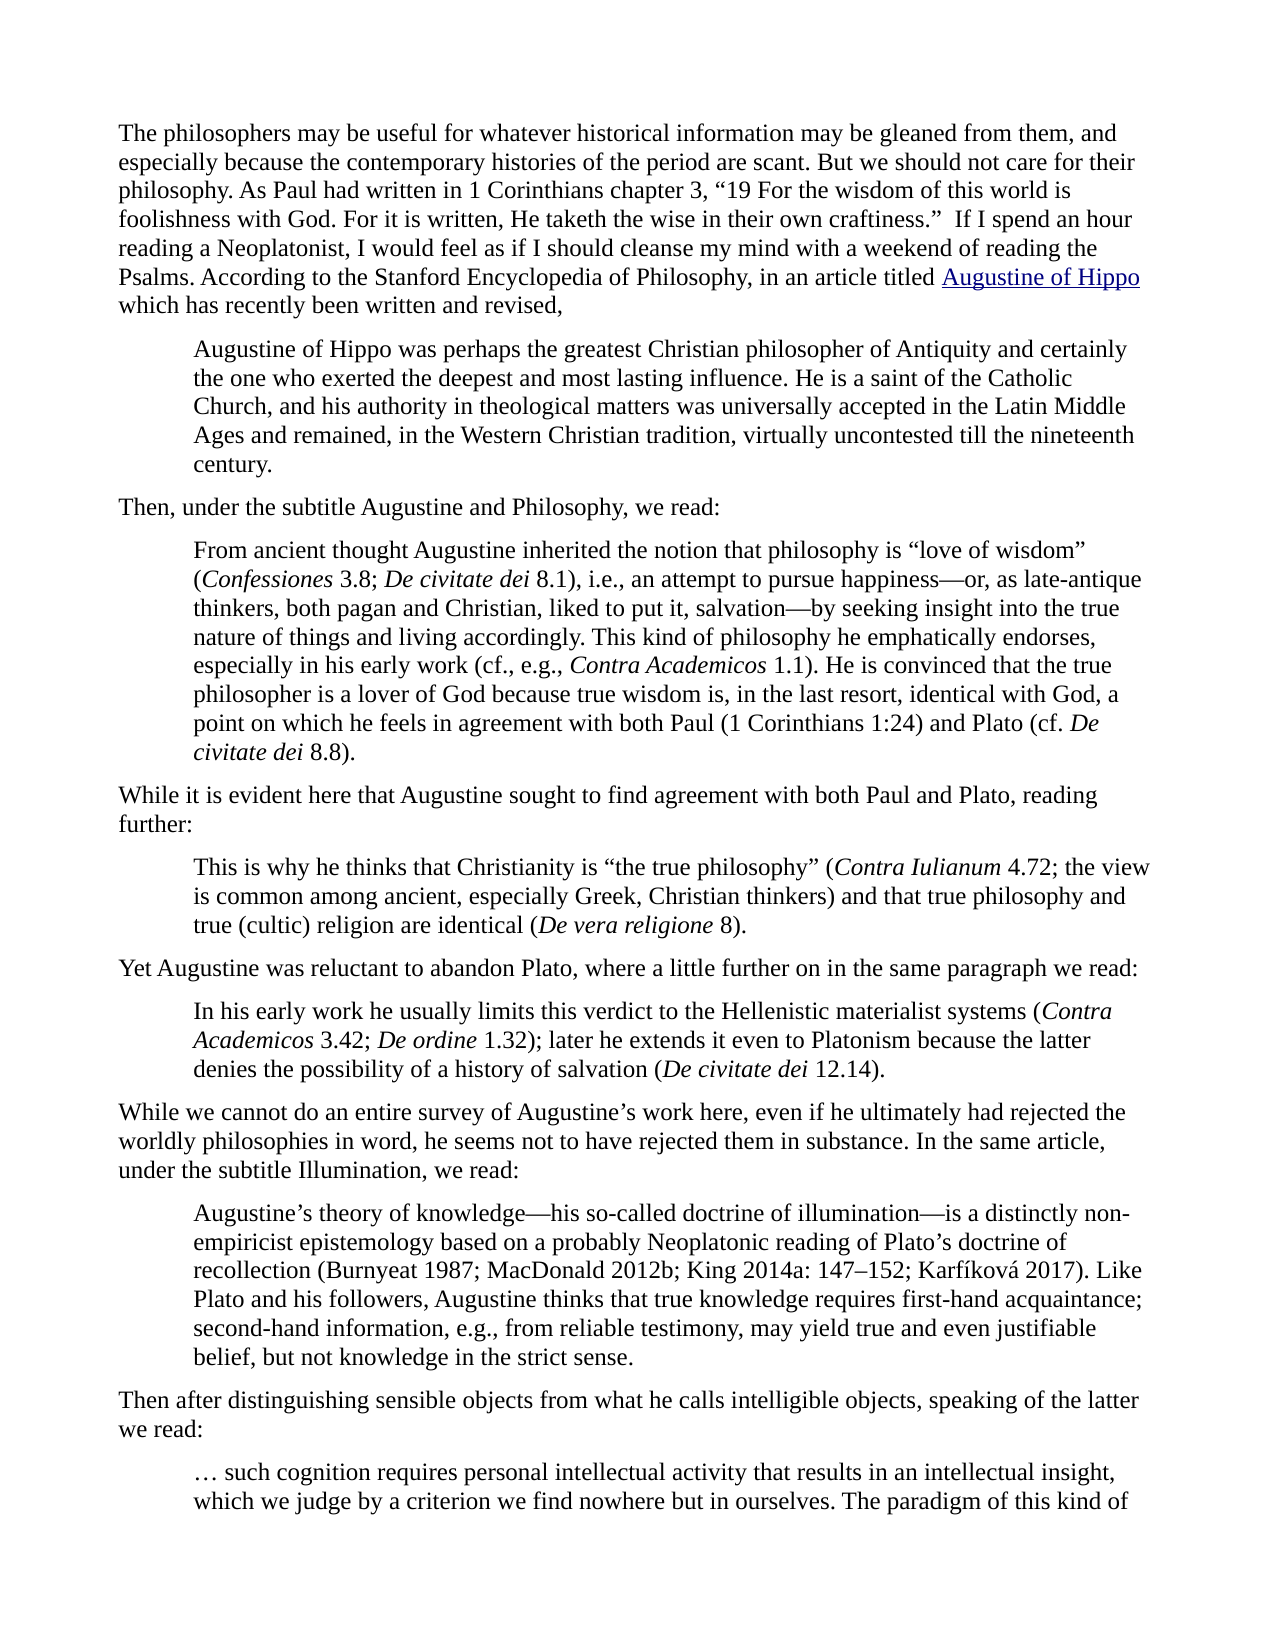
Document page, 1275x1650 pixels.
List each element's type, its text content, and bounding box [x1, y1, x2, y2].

text While it is evident here that Augustine sought to find agreement with both Paul and Plato, reading further: [118, 780, 1157, 838]
text Then, under the subtitle Augustine and Philosophy, we read: [118, 492, 1157, 521]
text From ancient thought Augustine inherited the notion that philosophy is “love of wisdom” (Confessiones 3.8; De civitate dei 8.1), i.e., an attempt to pursue happiness—or, as late-antique thinkers, both pagan and Christian, liked to put it, salvation—by seeking insight into the true nature of things and living accordingly. This kind of philosophy he emphatically endorses, especially in his early work (cf., e.g., Contra Academicos 1.1). He is convinced that the true philosopher is a lover of God because true wisdom is, in the last resort, identical with God, a point on which he feels in agreement with both Paul (1 Corinthians 1:24) and Plato (cf. De civitate dei 8.8). [193, 536, 1157, 766]
text This is why he thinks that Christianity is “the true philosophy” (Contra Iulianum 4.72; the view is common among ancient, especially Greek, Christian thinkers) and that true philosophy and true (cultic) religion are identical (De vera religione 8). [193, 852, 1157, 938]
text While we cannot do an entire survey of Augustine’s work here, even if he ultimately had rejected the worldly philosophies in word, he seems not to have rejected them in substance. In the same article, under the subtitle Illumination, we read: [118, 1097, 1157, 1183]
text Then after distinguishing sensible objects from what he calls intelligible objects, speaking of the latter we read: [118, 1385, 1157, 1443]
text Augustine of Hippo was perhaps the greatest Christian philosopher of Antiquity and certainly the one who exerted the deepest and most lasting influence. He is a saint of the Catholic Church, and his authority in theological matters was universally accepted in the Latin Middle Ages and remained, in the Western Christian tradition, virtually uncontested till the nineteenth century. [193, 334, 1157, 478]
text In his early work he usually limits this verdict to the Hellenistic materialist systems (Contra Academicos 3.42; De ordine 1.32); later he extends it even to Platonism because the latter denies the possibility of a history of salvation (De civitate dei 12.14). [193, 996, 1157, 1083]
text The philosophers may be useful for whatever historical information may be gleaned from them, and especially because the contemporary histories of the period are scant. But we should not care for their philosophy. As Paul had written in 1 Corinthians chapter 3, “19 For the wisdom of this world is foolishness with God. For it is written, He taketh the wise in their own craftiness.” If I spend an hour reading a Neoplatonist, I would feel as if I should cleanse my mind with a weekend of reading the Psalms. According to the Stanford Encyclopedia of Philosophy, in an article titled Augustine of Hippo which has recently been written and revised, [118, 118, 1157, 319]
text Yet Augustine was reluctant to abandon Plato, where a little further on in the same paragraph we read: [118, 953, 1157, 982]
text Augustine’s theory of knowledge—his so-called doctrine of illumination—is a distinctly non-empiricist epistemology based on a probably Neoplatonic reading of Plato’s doctrine of recollection (Burnyeat 1987; MacDonald 2012b; King 2014a: 147–152; Karfíková 2017). Like Plato and his followers, Augustine thinks that true knowledge requires first-hand acquaintance; second-hand information, e.g., from reliable testimony, may yield true and even justifiable belief, but not knowledge in the strict sense. [193, 1198, 1157, 1371]
text … such cognition requires personal intellectual activity that results in an intellectual insight, which we judge by a criterion we find nowhere but in ourselves. The paradigm of this kind of [193, 1457, 1157, 1515]
